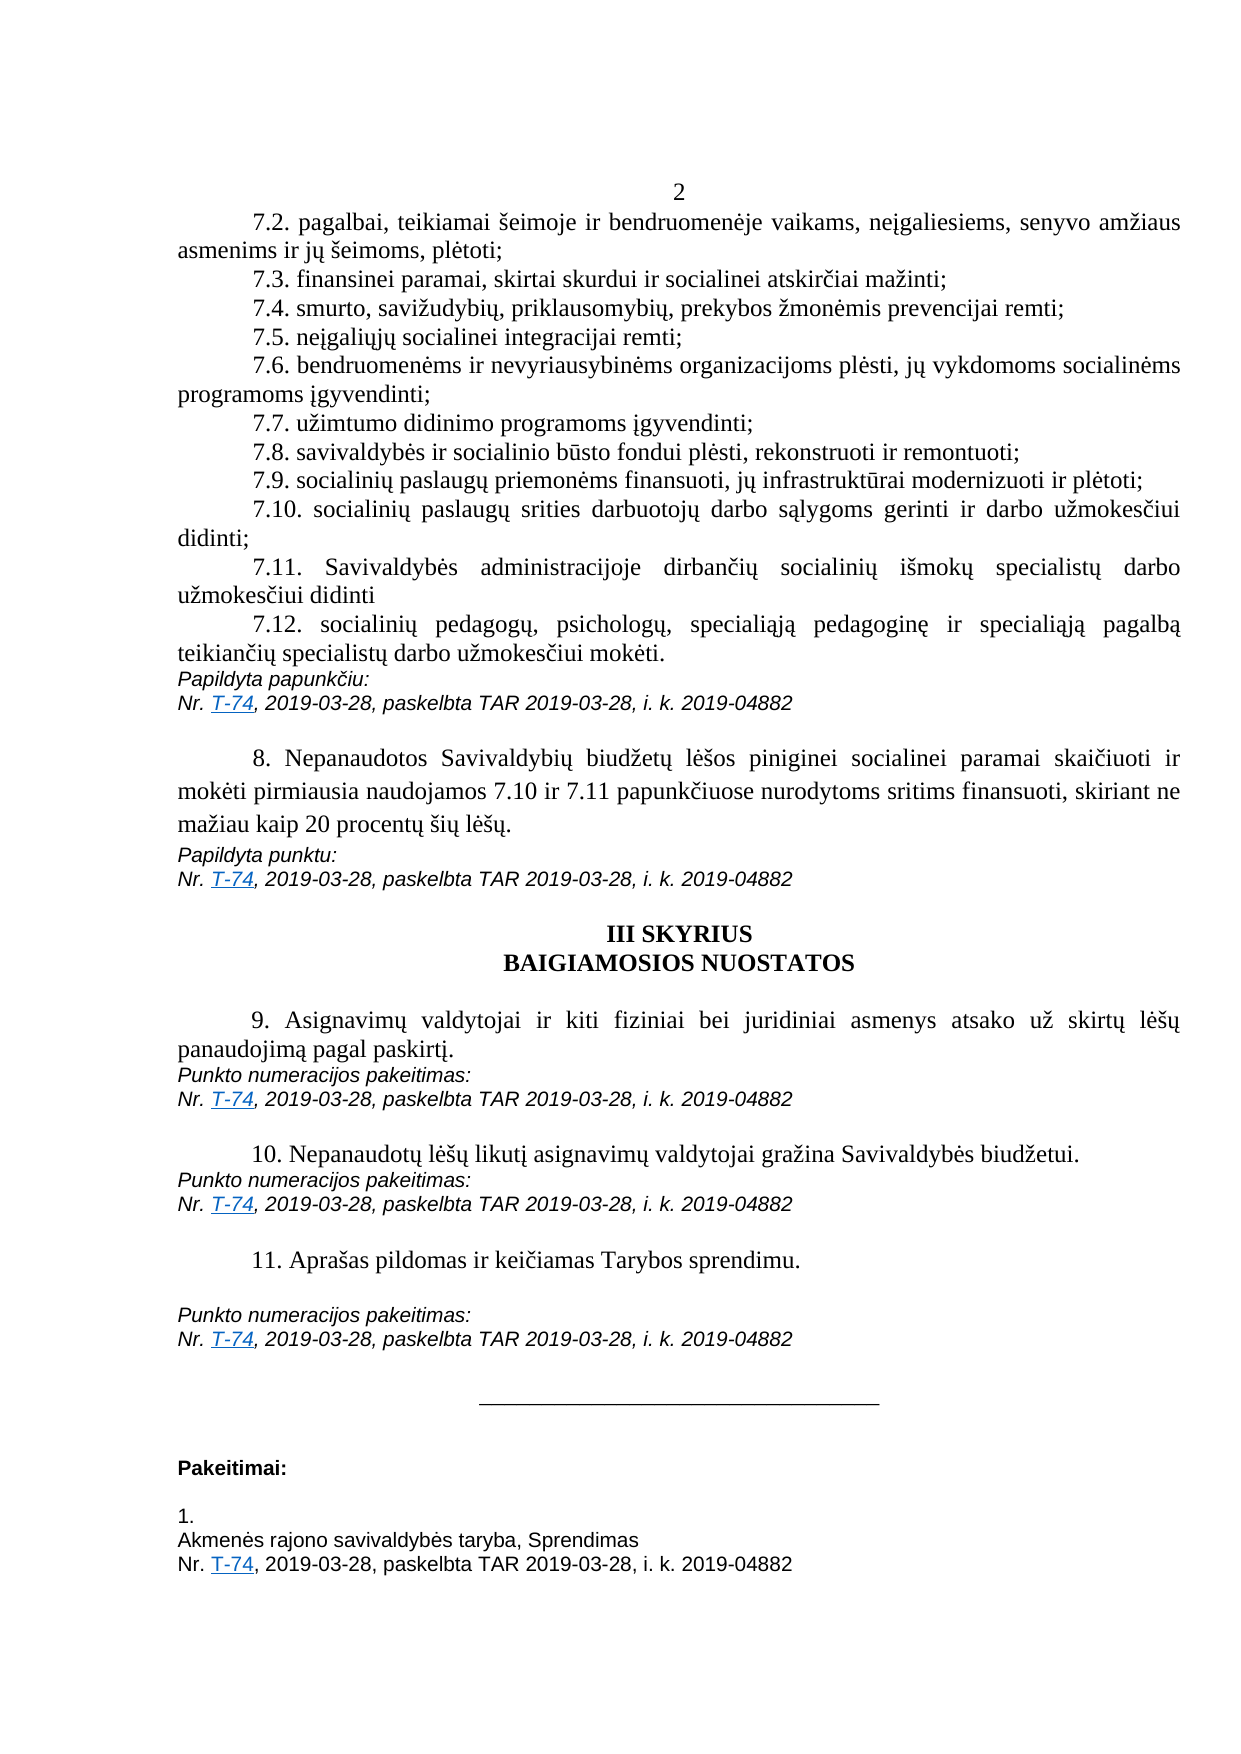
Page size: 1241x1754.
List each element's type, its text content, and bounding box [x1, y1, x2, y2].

text Nr. T-74, 2019-03-28, paskelbta TAR 2019-03-28, i. k. 2019-04882 [177, 1192, 1181, 1216]
text ________________________________ [177, 1379, 1181, 1408]
text 7.10. socialinių paslaugų srities darbuotojų darbo sąlygoms gerinti ir darbo užmokesčiui didinti; [177, 494, 1181, 552]
text 7.3. finansinei paramai, skirtai skurdui ir socialinei atskirčiai mažinti; [177, 264, 1181, 293]
text 8. Nepanaudotos Savivaldybių biudžetų lėšos piniginei socialinei paramai skaičiuoti ir mokėti pirmiausia naudojamos 7.10 ir 7.11 papunkčiuose nurodytoms sritims finansuoti, skiriant ne mažiau kaip 20 procentų šių lėšų. [177, 743, 1181, 838]
text Nr. T-74, 2019-03-28, paskelbta TAR 2019-03-28, i. k. 2019-04882 [177, 1326, 1181, 1350]
text 7.11. Savivaldybės administracijoje dirbančių socialinių išmokų specialistų darbo užmokesčiui didinti [177, 552, 1181, 609]
text 7.7. užimtumo didinimo programoms įgyvendinti; [177, 408, 1181, 437]
text 10. Nepanaudotų lėšų likutį asignavimų valdytojai gražina Savivaldybės biudžetui. [177, 1139, 1181, 1168]
text 7.4. smurto, savižudybių, priklausomybių, prekybos žmonėmis prevencijai remti; [177, 293, 1181, 322]
text 7.8. savivaldybės ir socialinio būsto fondui plėsti, rekonstruoti ir remontuoti; [177, 437, 1181, 465]
text Nr. T-74, 2019-03-28, paskelbta TAR 2019-03-28, i. k. 2019-04882 [177, 691, 1181, 714]
text BAIGIAMOSIOS NUOSTATOS [177, 948, 1181, 977]
text 7.12. socialinių pedagogų, psichologų, specialiąją pedagoginę ir specialiąją pagalbą teikiančių specialistų darbo užmokesčiui mokėti. [177, 609, 1181, 667]
text 7.9. socialinių paslaugų priemonėms finansuoti, jų infrastruktūrai modernizuoti ir plėtoti; [177, 465, 1181, 494]
text 7.5. neįgaliųjų socialinei integracijai remti; [177, 322, 1181, 350]
text Pakeitimai: [177, 1456, 1181, 1480]
text 11. Aprašas pildomas ir keičiamas Tarybos sprendimu. [177, 1245, 1181, 1274]
text Nr. T-74, 2019-03-28, paskelbta TAR 2019-03-28, i. k. 2019-04882 [177, 866, 1181, 890]
text Punkto numeracijos pakeitimas: [177, 1063, 1181, 1087]
text Punkto numeracijos pakeitimas: [177, 1168, 1181, 1192]
text III SKYRIUS [177, 919, 1181, 948]
text Papildyta punktu: [177, 842, 1181, 866]
text 1. [177, 1504, 1181, 1528]
text Nr. T-74, 2019-03-28, paskelbta TAR 2019-03-28, i. k. 2019-04882 [177, 1552, 1181, 1576]
text 7.6. bendruomenėms ir nevyriausybinėms organizacijoms plėsti, jų vykdomoms socialinėms programoms įgyvendinti; [177, 350, 1181, 408]
text Punkto numeracijos pakeitimas: [177, 1302, 1181, 1326]
text 7.2. pagalbai, teikiamai šeimoje ir bendruomenėje vaikams, neįgaliesiems, senyvo amžiaus asmenims ir jų šeimoms, plėtoti; [177, 207, 1181, 264]
text Papildyta papunkčiu: [177, 667, 1181, 691]
text Akmenės rajono savivaldybės taryba, Sprendimas [177, 1528, 1181, 1552]
text 9. Asignavimų valdytojai ir kiti fiziniai bei juridiniai asmenys atsako už skirtų lėšų panaudojimą pagal paskirtį. [177, 1005, 1181, 1063]
text Nr. T-74, 2019-03-28, paskelbta TAR 2019-03-28, i. k. 2019-04882 [177, 1087, 1181, 1111]
